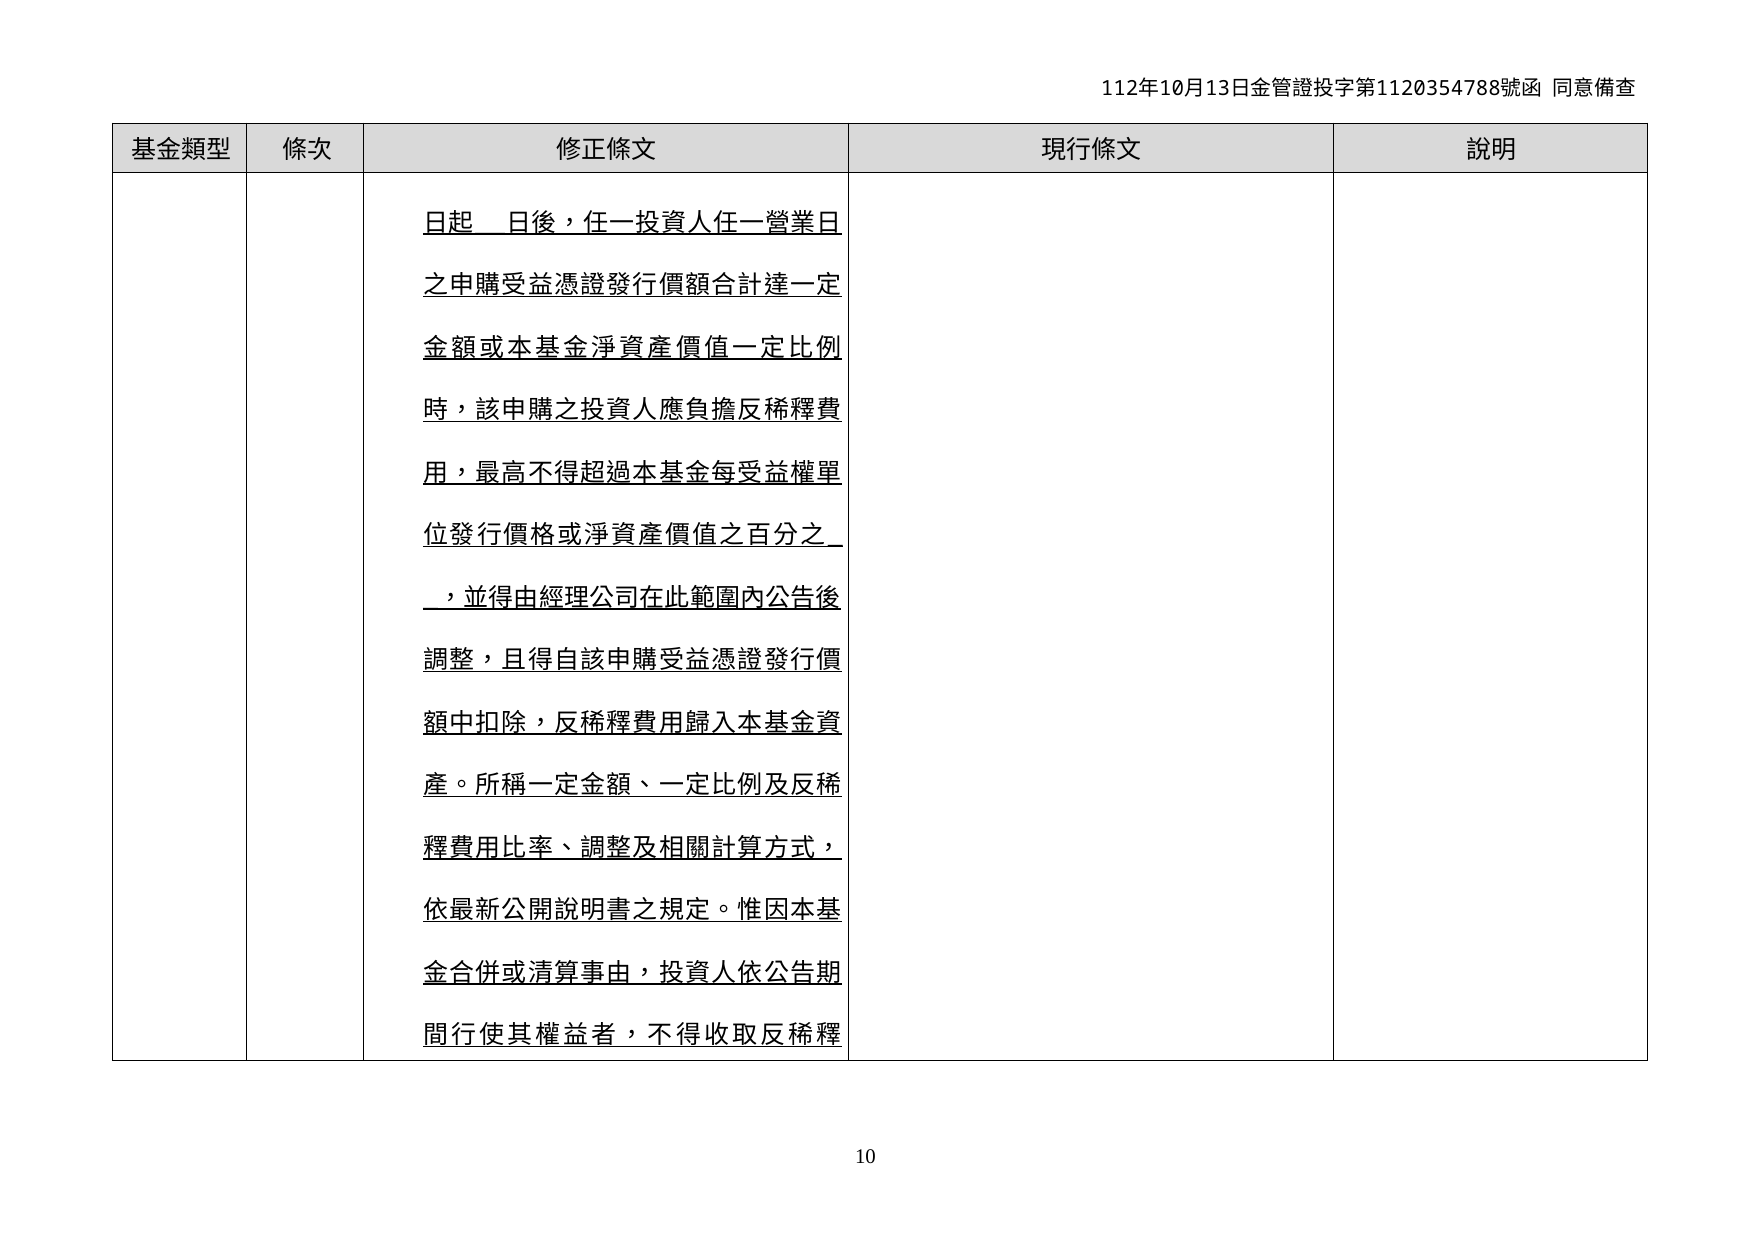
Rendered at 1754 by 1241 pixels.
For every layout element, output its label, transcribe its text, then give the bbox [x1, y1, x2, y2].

table_cell 日起__日後，任一投資人任一營業日之申購受益憑證發行價額合計達一定金額或本基金淨資產價值一定比例時，該申購之投資人應負擔反稀釋費用，最高不得超過本基金每受益權單位發行價格或淨資產價值之百分之__，並得由經理公司在此範圍內公告後調整，且得自該申購受益憑證發行價額中扣除，反稀釋費用歸入本基金資產。所稱一定金額、一定比例及反稀釋費用比率、調整及相關計算方式，依最新公開說明書之規定。惟因本基金合併或清算事由，投資人依公告期間行使其權益者，不得收取反稀釋 [364, 173, 848, 1059]
table_cell [849, 173, 1333, 1059]
table_header 說明 [1334, 124, 1647, 172]
table_header 基金類型 [113, 124, 246, 172]
table_header 現行條文 [849, 124, 1333, 172]
table_cell [1334, 173, 1647, 1059]
table_cell [113, 173, 246, 1059]
table_header 條次 [247, 124, 363, 172]
table_header 修正條文 [364, 124, 848, 172]
table_cell [247, 173, 363, 1059]
